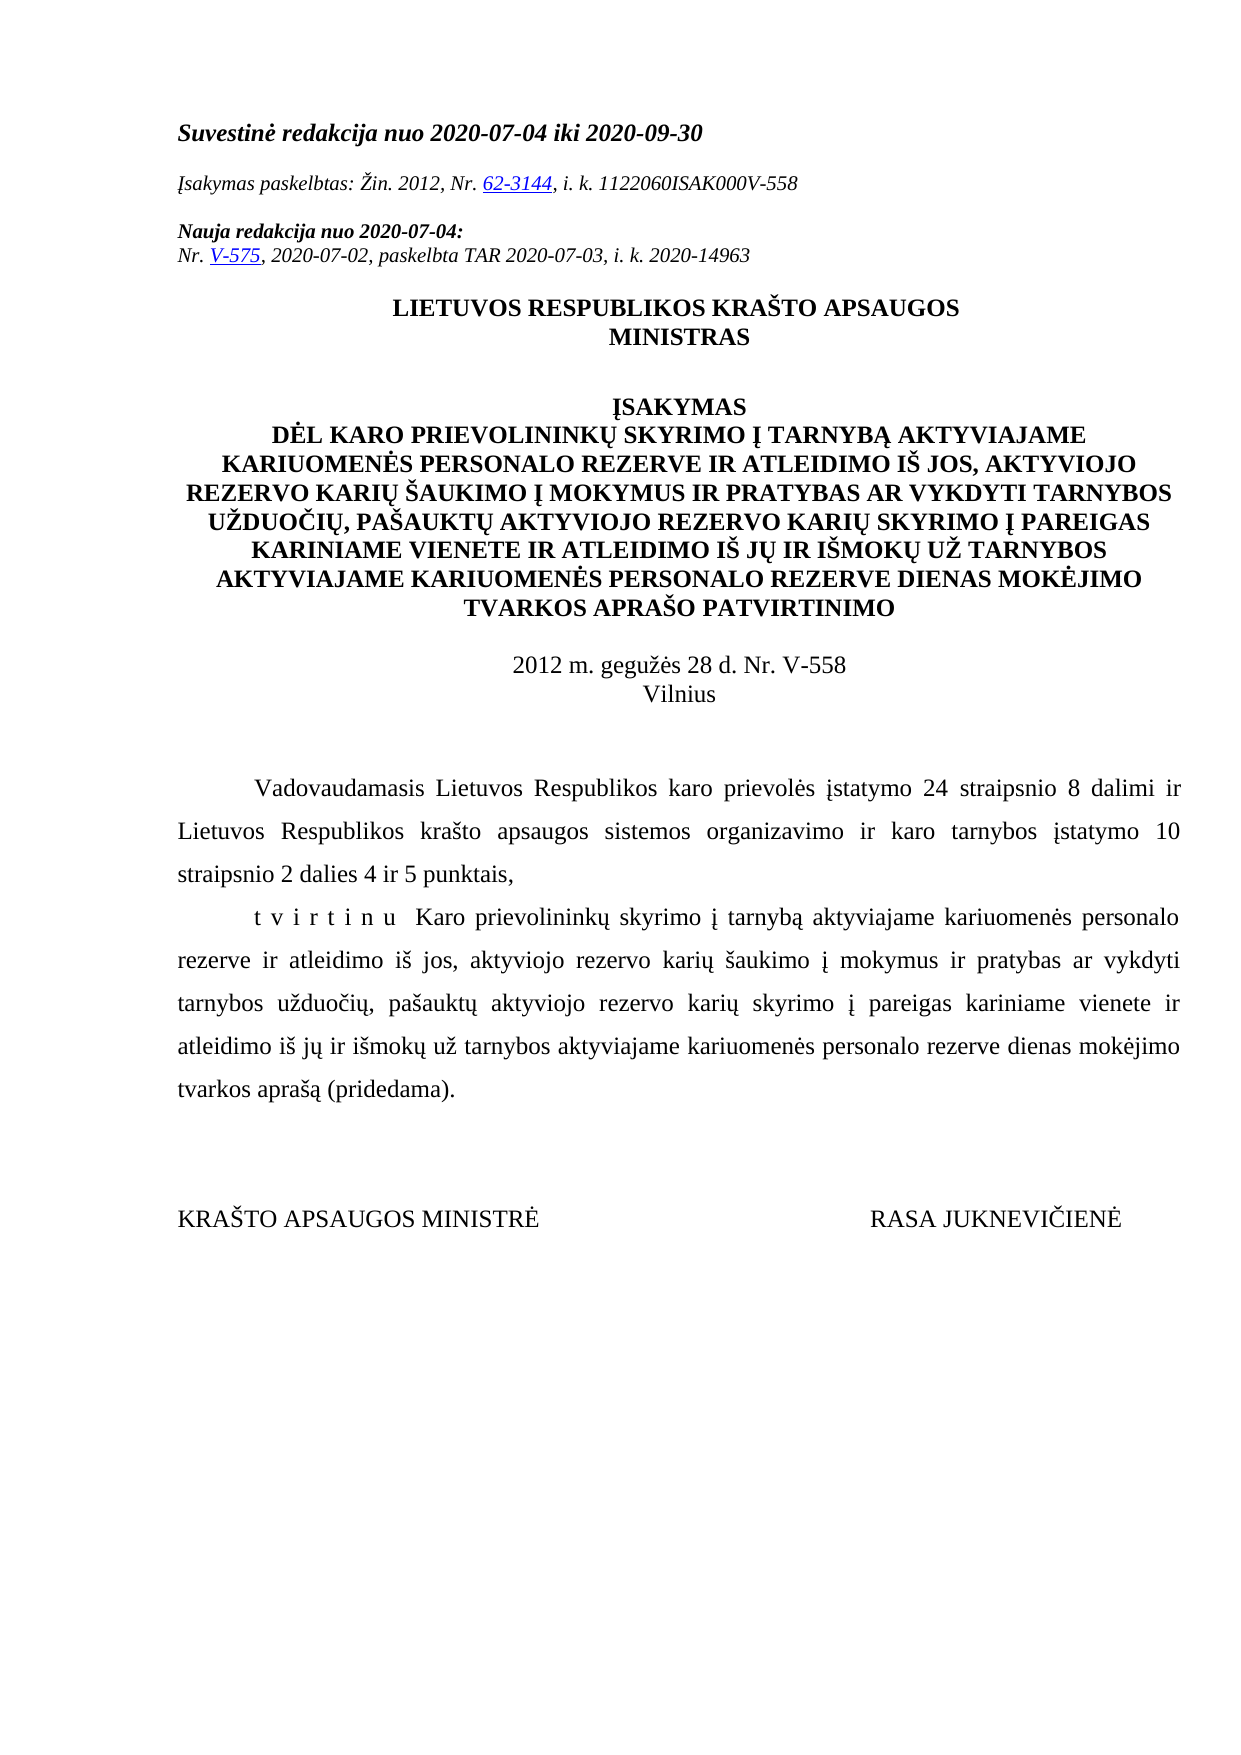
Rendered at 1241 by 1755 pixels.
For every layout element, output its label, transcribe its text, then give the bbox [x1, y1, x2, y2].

text lietuvos respublikos krašto apsaugos ministras [177, 293, 1181, 351]
text Vadovaudamasis Lietuvos Respublikos karo prievolės įstatymo 24 straipsnio 8 dalimi ir Lietuvos Respublikos krašto apsaugos sistemos organizavimo ir karo tarnybos įstatymo 10 straipsnio 2 dalies 4 ir 5 punktais, [177, 766, 1181, 888]
text Nauja redakcija nuo 2020-07-04: [177, 219, 1181, 243]
text Krašto apsaugos ministrė Rasa Juknevičienė [177, 1204, 1181, 1233]
text Nr. V-575, 2020-07-02, paskelbta TAR 2020-07-03, i. k. 2020-14963 [177, 243, 1181, 267]
text Vilnius [177, 679, 1181, 708]
text Įsakymas paskelbtas: Žin. 2012, Nr. 62-3144, i. k. 1122060ISAK000V-558 [177, 171, 1181, 195]
text Suvestinė redakcija nuo 2020-07-04 iki 2020-09-30 [177, 118, 1181, 147]
text DĖL KARO PRIEVOLININKŲ SKYRIMO Į TARNYBĄ AKTYVIAJAME KARIUOMENĖS PERSONALO REZERVE IR ATLEIDIMO IŠ JOS, AKTYVIOJO REZERVO KARIŲ ŠAUKIMO Į MOKYMUS IR PRATYBAS AR VYKDYTI TARNYBOS UŽDUOČIŲ, PAŠAUKTŲ AKTYVIOJO REZERVO KARIŲ SKYRIMO Į PAREIGAS KARINIAME VIENETE IR ATLEIDIMO IŠ JŲ IR IŠMOKŲ UŽ TARNYBOS AKTYVIAJAME KARIUOMENĖS PERSONALO REZERVE DIENAS MOKĖJIMO TVARKOS APRAŠo PATVIRTINIMO [177, 421, 1181, 622]
text 2012 m. gegužės 28 d. Nr. V-558 [177, 651, 1181, 679]
text ĮSAKYMAS [177, 392, 1181, 421]
text t v i r t i n u Karo prievolininkų skyrimo į tarnybą aktyviajame kariuomenės personalo rezerve ir atleidimo iš jos, aktyviojo rezervo karių šaukimo į mokymus ir pratybas ar vykdyti tarnybos užduočių, pašauktų aktyviojo rezervo karių skyrimo į pareigas kariniame vienete ir atleidimo iš jų ir išmokų už tarnybos aktyviajame kariuomenės personalo rezerve dienas mokėjimo tvarkos aprašą (pridedama). [177, 902, 1181, 1103]
